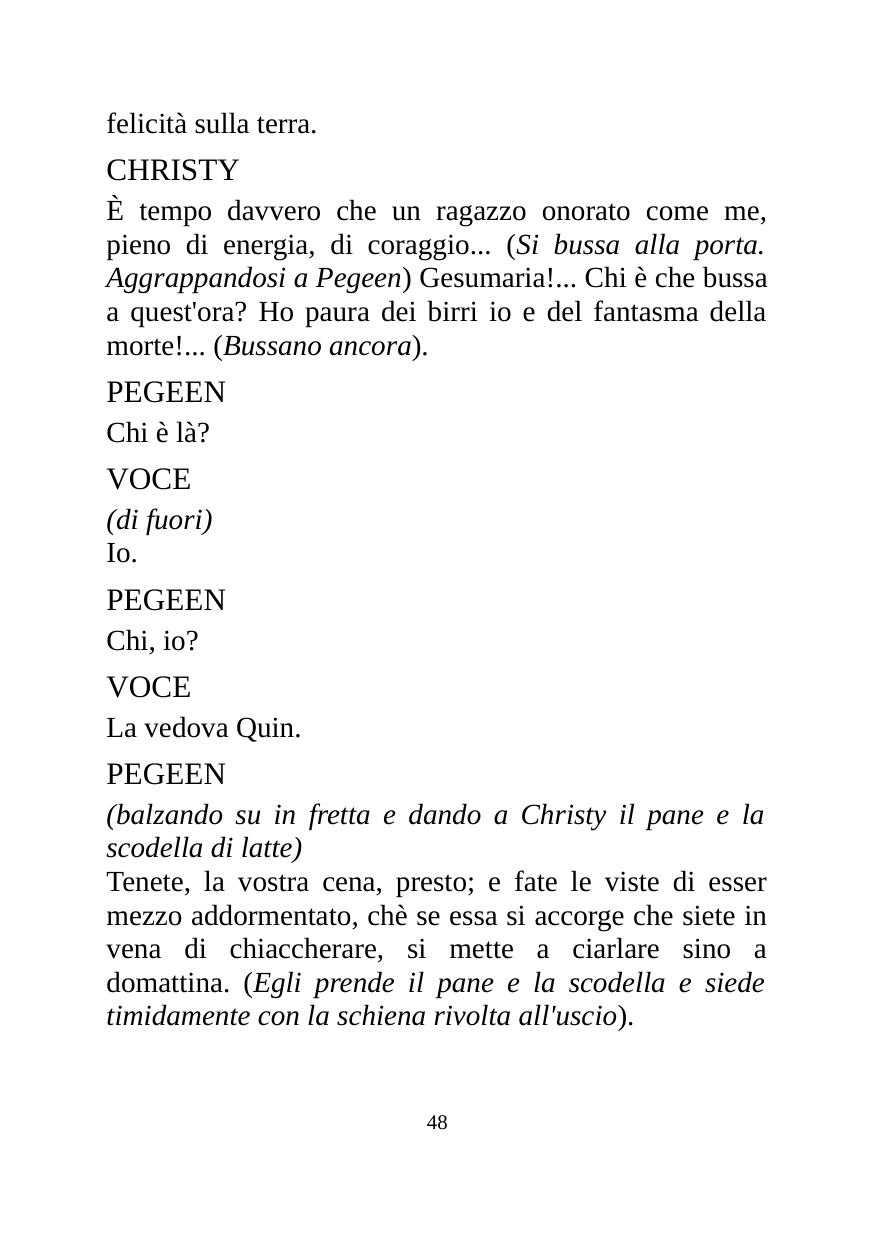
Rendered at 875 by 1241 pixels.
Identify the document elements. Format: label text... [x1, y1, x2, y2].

text È tempo davvero che un ragazzo onorato come me, pieno di energia, di coraggio... (Si bussa alla porta. Aggrappandosi a Pegeen) Gesumaria!... Chi è che bussa a quest'ora? Ho paura dei birri io e del fantasma della morte!... (Bussano ancora). [106, 193, 768, 361]
text Tenete, la vostra cena, presto; e fate le viste di esser mezzo addormentato, chè se essa si accorge che siete in vena di chiaccherare, si mette a ciarlare sino a domattina. (Egli prende il pane e la scodella e siede timidamente con la schiena rivolta all'uscio). [106, 864, 768, 1032]
text Chi, io? [106, 623, 768, 656]
text Chi è là? [106, 415, 768, 448]
text felicità sulla terra. [106, 106, 768, 140]
text La vedova Quin. [106, 710, 768, 743]
text PEGEEN [106, 373, 768, 409]
text PEGEEN [106, 581, 768, 617]
text CHRISTY [106, 152, 768, 187]
text Io. [106, 536, 768, 569]
text PEGEEN [106, 755, 768, 791]
text VOCE [106, 668, 768, 704]
text (balzando su in fretta e dando a Christy il pane e la scodella di latte) [106, 797, 768, 864]
text VOCE [106, 460, 768, 496]
text (di fuori) [106, 502, 768, 536]
